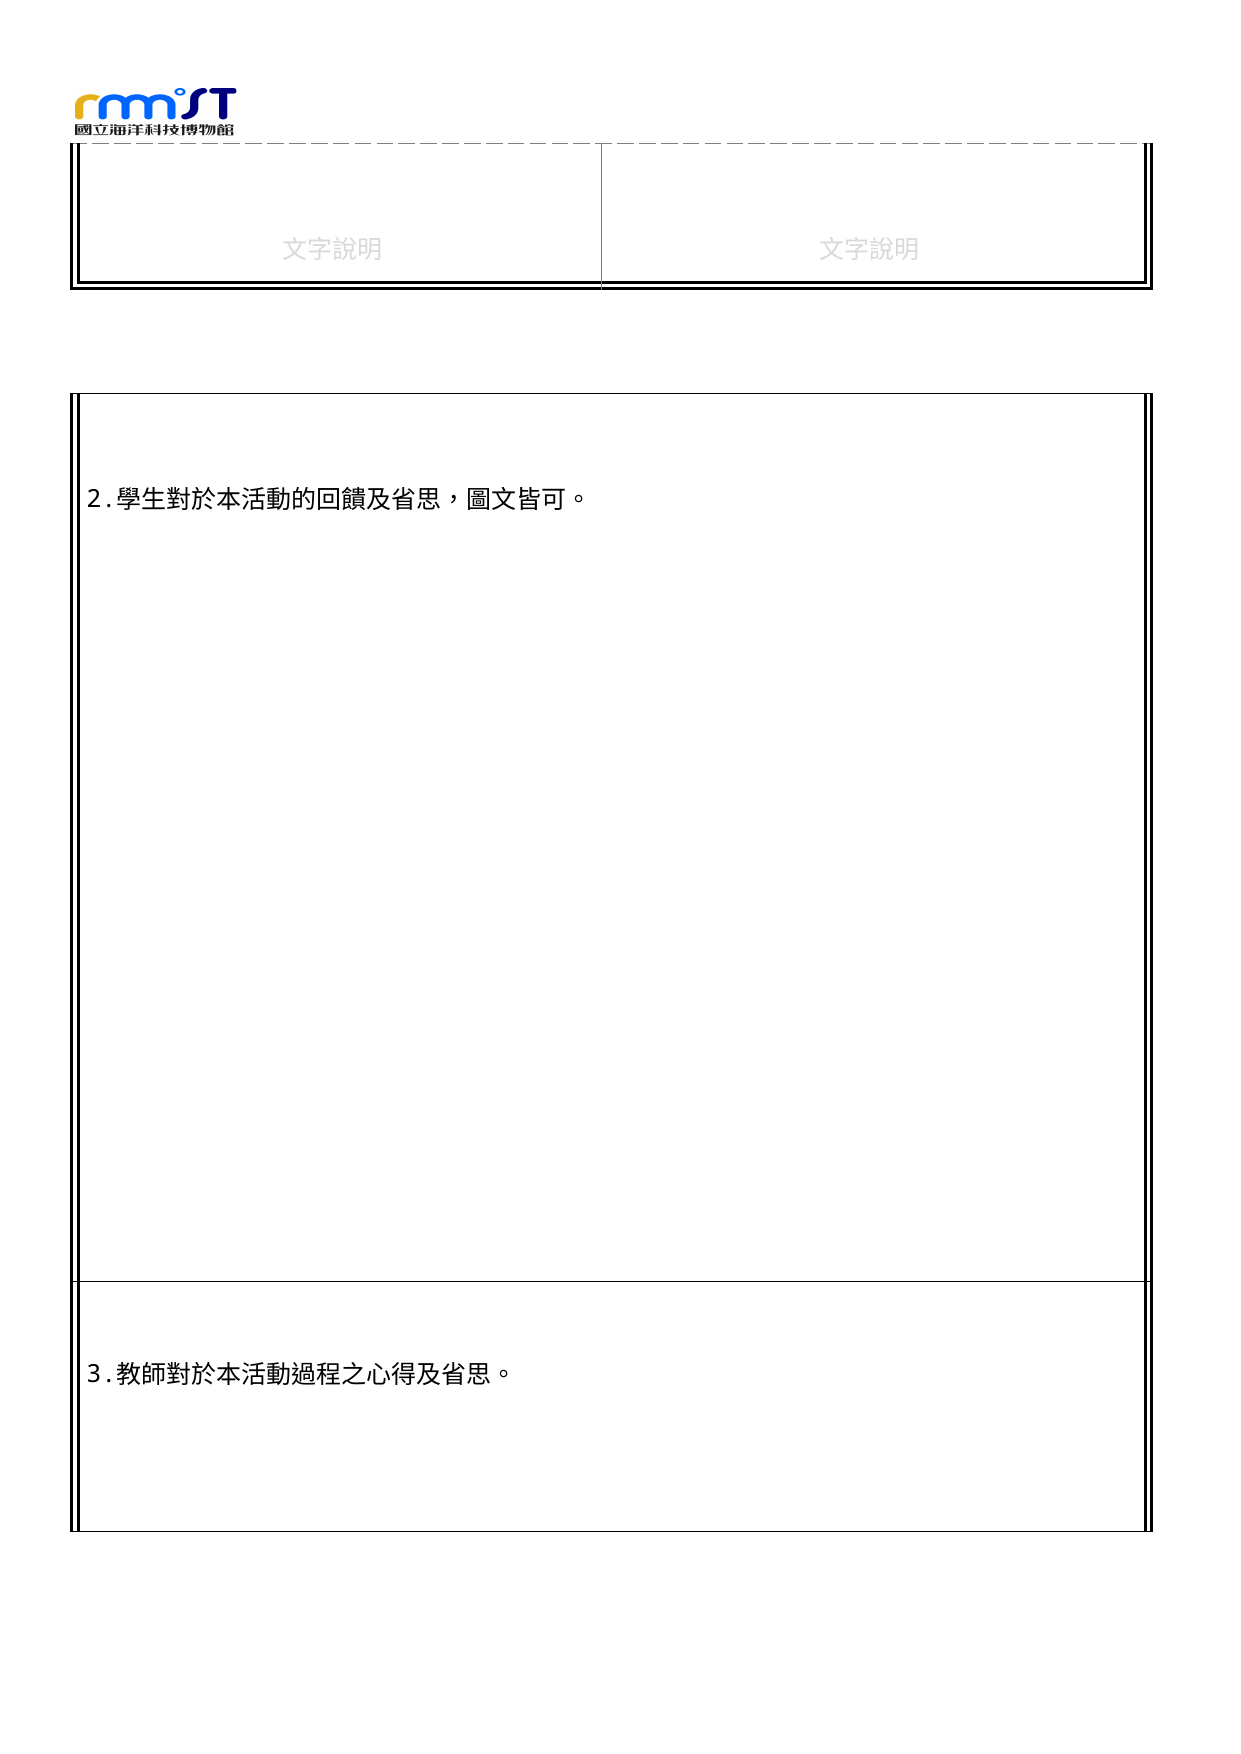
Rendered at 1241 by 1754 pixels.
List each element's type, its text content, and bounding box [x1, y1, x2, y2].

table_cell 文字說明 [80, 143, 601, 281]
table_cell 文字說明 [602, 143, 1144, 281]
table_header 2.學生對於本活動的回饋及省思，圖文皆可。 [80, 394, 1144, 1281]
table_cell 3.教師對於本活動過程之心得及省思。 [80, 1282, 1144, 1531]
